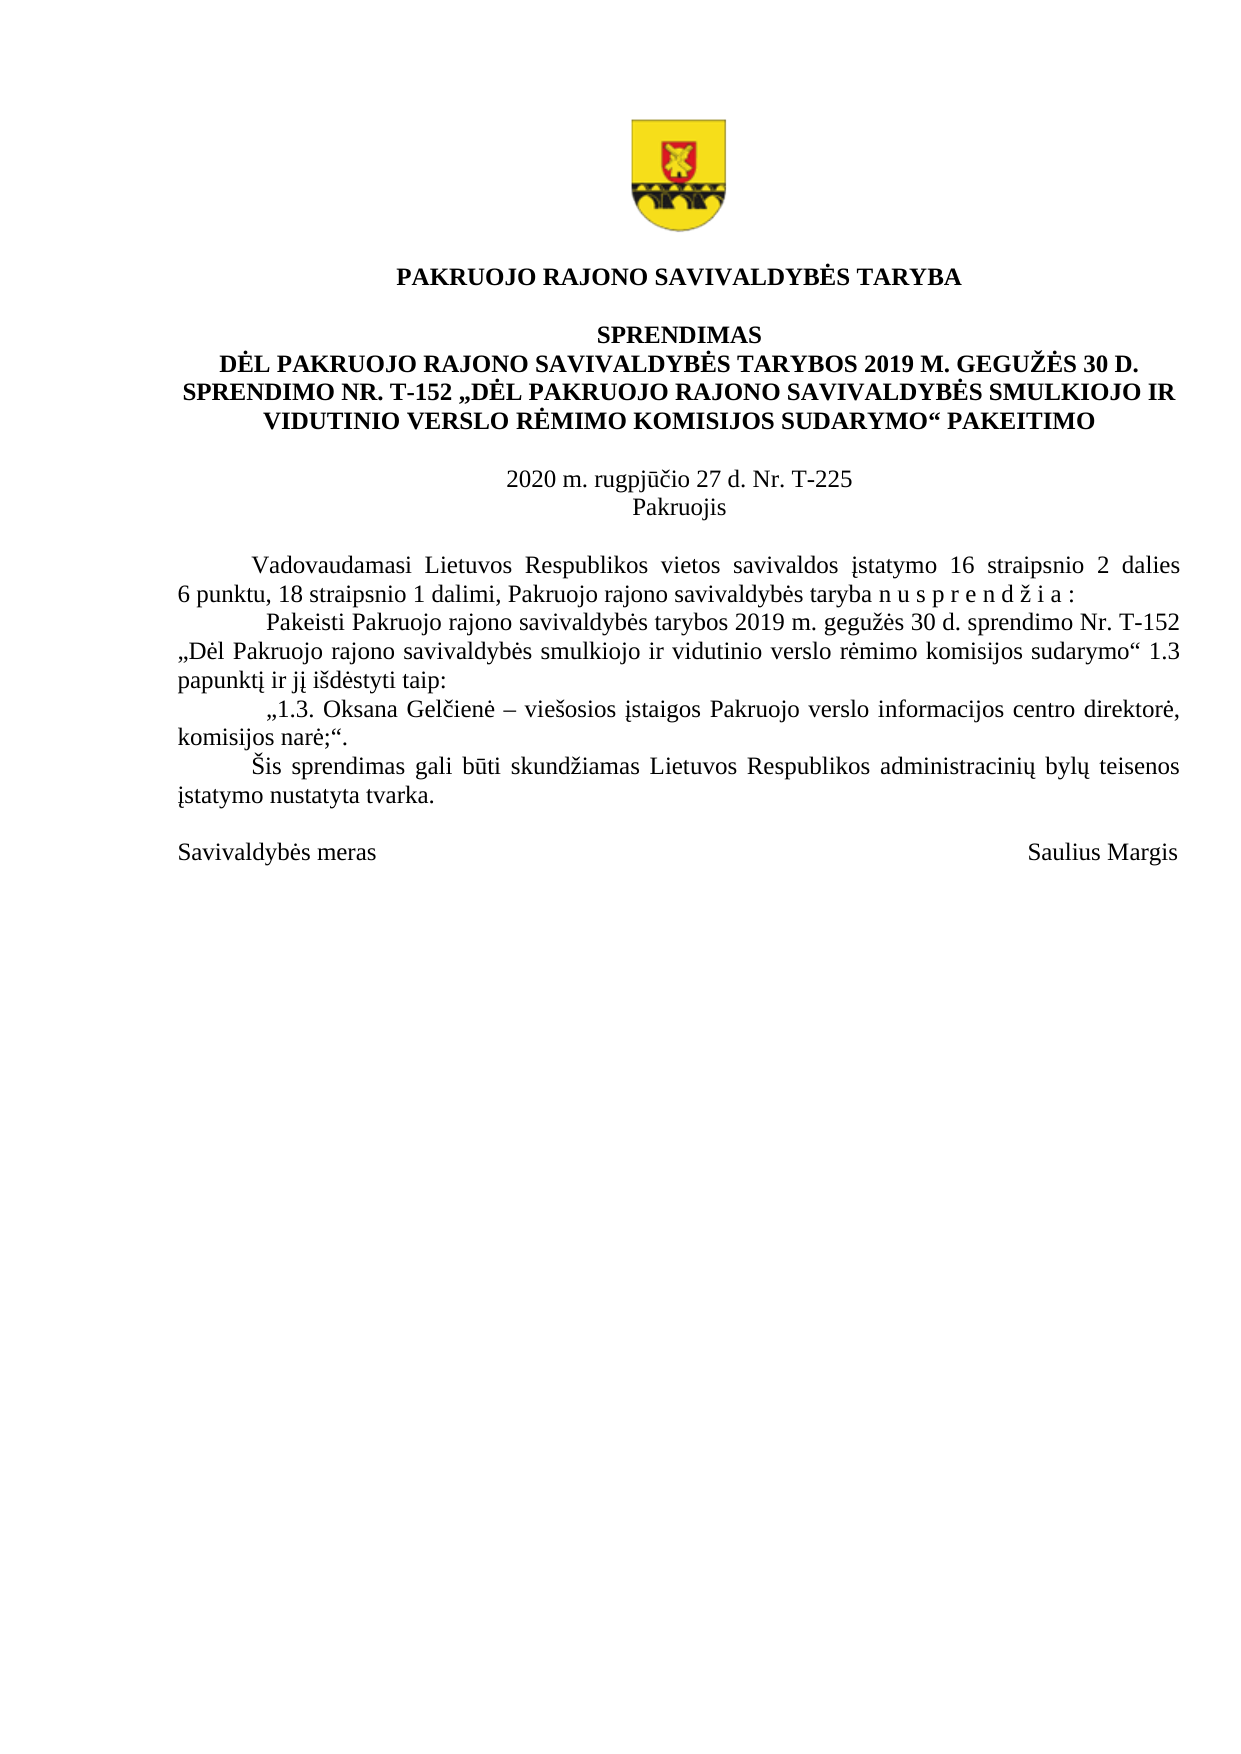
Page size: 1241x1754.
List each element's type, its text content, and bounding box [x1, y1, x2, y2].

text Savivaldybės meras Saulius Margis [177, 837, 1181, 895]
text 2020 m. rugpjūčio 27 d. Nr. T-225 [177, 464, 1181, 492]
text Pakruojis [177, 492, 1181, 521]
text Vadovaudamasi Lietuvos Respublikos vietos savivaldos įstatymo 16 straipsnio 2 dalies 6 punktu, 18 straipsnio 1 dalimi, Pakruojo rajono savivaldybės taryba nusprendžia: [177, 550, 1181, 607]
text Šis sprendimas gali būti skundžiamas Lietuvos Respublikos administracinių bylų teisenos įstatymo nustatyta tvarka. [177, 751, 1181, 809]
text SPRENDIMAS [177, 320, 1181, 349]
text Pakeisti Pakruojo rajono savivaldybės tarybos 2019 m. gegužės 30 d. sprendimo Nr. T-152 „Dėl Pakruojo rajono savivaldybės smulkiojo ir vidutinio verslo rėmimo komisijos sudarymo“ 1.3 papunktį ir jį išdėstyti taip: [177, 607, 1181, 694]
text PAKRUOJO RAJONO SAVIVALDYBĖS TARYBA [177, 262, 1181, 291]
text DĖL PAKRUOJO RAJONO SAVIVALDYBĖS TARYBOS 2019 M. GEGUŽĖS 30 D. SPRENDIMO NR. T-152 „DĖL PAKRUOJO RAJONO SAVIVALDYBĖS SMULKIOJO IR VIDUTINIO VERSLO RĖMIMO KOMISIJOS SUDARYMO“ PAKEITIMO [177, 349, 1181, 435]
text „1.3. Oksana Gelčienė – viešosios įstaigos Pakruojo verslo informacijos centro direktorė, komisijos narė;“. [177, 694, 1181, 751]
